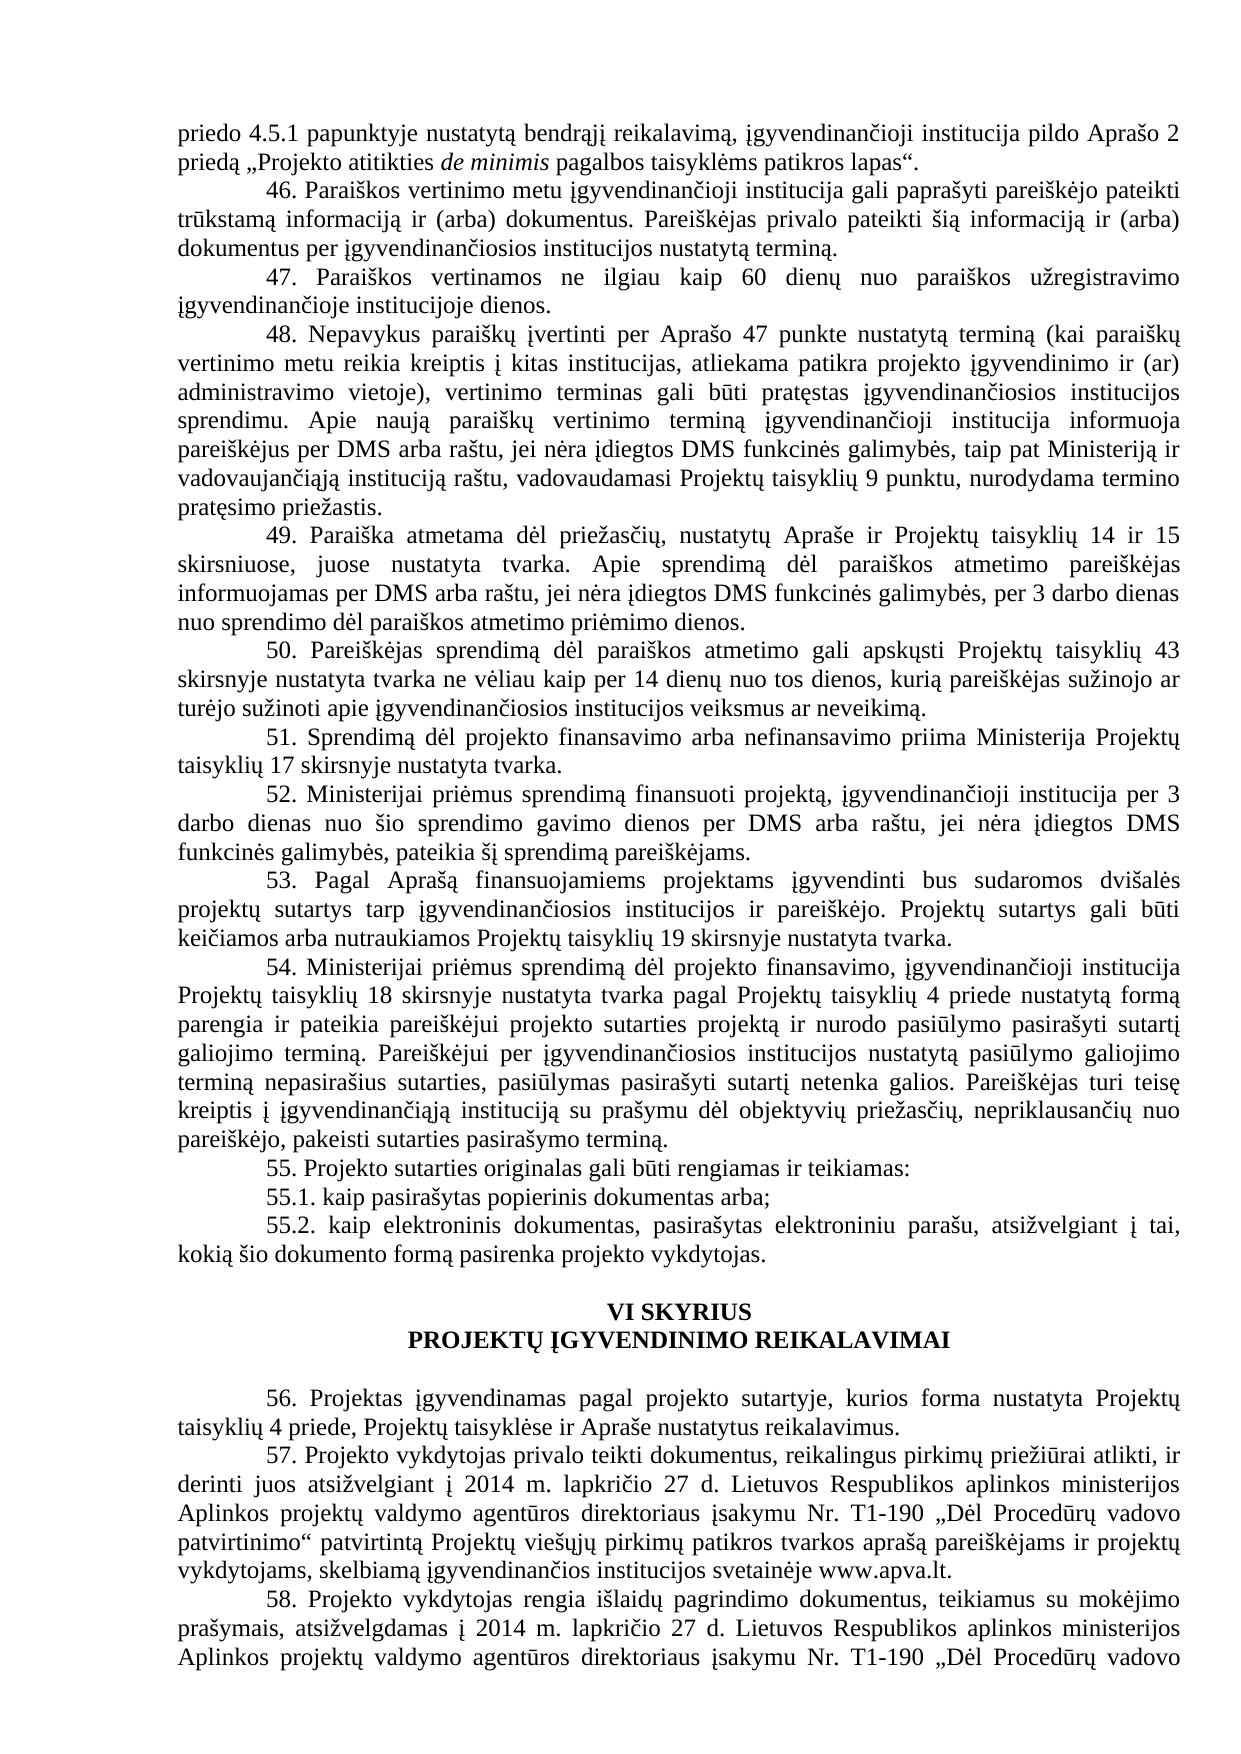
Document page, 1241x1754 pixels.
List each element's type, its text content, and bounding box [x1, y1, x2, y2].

text 48. Nepavykus paraiškų įvertinti per Aprašo 47 punkte nustatytą terminą (kai paraiškų vertinimo metu reikia kreiptis į kitas institucijas, atliekama patikra projekto įgyvendinimo ir (ar) administravimo vietoje), vertinimo terminas gali būti pratęstas įgyvendinančiosios institucijos sprendimu. Apie naują paraiškų vertinimo terminą įgyvendinančioji institucija informuoja pareiškėjus per DMS arba raštu, jei nėra įdiegtos DMS funkcinės galimybės, taip pat Ministeriją ir vadovaujančiąją instituciją raštu, vadovaudamasi Projektų taisyklių 9 punktu, nurodydama termino pratęsimo priežastis. [177, 319, 1181, 521]
text 53. Pagal Aprašą finansuojamiems projektams įgyvendinti bus sudaromos dvišalės projektų sutartys tarp įgyvendinančiosios institucijos ir pareiškėjo. Projektų sutartys gali būti keičiamos arba nutraukiamos Projektų taisyklių 19 skirsnyje nustatyta tvarka. [177, 866, 1181, 952]
text 52. Ministerijai priėmus sprendimą finansuoti projektą, įgyvendinančioji institucija per 3 darbo dienas nuo šio sprendimo gavimo dienos per DMS arba raštu, jei nėra įdiegtos DMS funkcinės galimybės, pateikia šį sprendimą pareiškėjams. [177, 779, 1181, 866]
text 51. Sprendimą dėl projekto finansavimo arba nefinansavimo priima Ministerija Projektų taisyklių 17 skirsnyje nustatyta tvarka. [177, 722, 1181, 779]
text 49. Paraiška atmetama dėl priežasčių, nustatytų Apraše ir Projektų taisyklių 14 ir 15 skirsniuose, juose nustatyta tvarka. Apie sprendimą dėl paraiškos atmetimo pareiškėjas informuojamas per DMS arba raštu, jei nėra įdiegtos DMS funkcinės galimybės, per 3 darbo dienas nuo sprendimo dėl paraiškos atmetimo priėmimo dienos. [177, 521, 1181, 636]
text 57. Projekto vykdytojas privalo teikti dokumentus, reikalingus pirkimų priežiūrai atlikti, ir derinti juos atsižvelgiant į 2014 m. lapkričio 27 d. Lietuvos Respublikos aplinkos ministerijos Aplinkos projektų valdymo agentūros direktoriaus įsakymu Nr. T1-190 „Dėl Procedūrų vadovo patvirtinimo“ patvirtintą Projektų viešųjų pirkimų patikros tvarkos aprašą pareiškėjams ir projektų vykdytojams, skelbiamą įgyvendinančios institucijos svetainėje www.apva.lt. [177, 1441, 1181, 1584]
text 55.2. kaip elektroninis dokumentas, pasirašytas elektroniniu parašu, atsižvelgiant į tai, kokią šio dokumento formą pasirenka projekto vykdytojas. [177, 1211, 1181, 1268]
text PROJEKTŲ ĮGYVENDINIMO REIKALAVIMAI [177, 1326, 1181, 1354]
text 46. Paraiškos vertinimo metu įgyvendinančioji institucija gali paprašyti pareiškėjo pateikti trūkstamą informaciją ir (arba) dokumentus. Pareiškėjas privalo pateikti šią informaciją ir (arba) dokumentus per įgyvendinančiosios institucijos nustatytą terminą. [177, 176, 1181, 262]
text 50. Pareiškėjas sprendimą dėl paraiškos atmetimo gali apskųsti Projektų taisyklių 43 skirsnyje nustatyta tvarka ne vėliau kaip per 14 dienų nuo tos dienos, kurią pareiškėjas sužinojo ar turėjo sužinoti apie įgyvendinančiosios institucijos veiksmus ar neveikimą. [177, 636, 1181, 722]
text 56. Projektas įgyvendinamas pagal projekto sutartyje, kurios forma nustatyta Projektų taisyklių 4 priede, Projektų taisyklėse ir Apraše nustatytus reikalavimus. [177, 1383, 1181, 1441]
text 47. Paraiškos vertinamos ne ilgiau kaip 60 dienų nuo paraiškos užregistravimo įgyvendinančioje institucijoje dienos. [177, 262, 1181, 319]
text 55.1. kaip pasirašytas popierinis dokumentas arba; [177, 1182, 1181, 1211]
text 58. Projekto vykdytojas rengia išlaidų pagrindimo dokumentus, teikiamus su mokėjimo prašymais, atsižvelgdamas į 2014 m. lapkričio 27 d. Lietuvos Respublikos aplinkos ministerijos Aplinkos projektų valdymo agentūros direktoriaus įsakymu Nr. T1-190 „Dėl Procedūrų vadovo [177, 1584, 1181, 1671]
text priedo 4.5.1 papunktyje nustatytą bendrąjį reikalavimą, įgyvendinančioji institucija pildo Aprašo 2 priedą „Projekto atitikties de minimis pagalbos taisyklėms patikros lapas“. [177, 118, 1181, 176]
text 54. Ministerijai priėmus sprendimą dėl projekto finansavimo, įgyvendinančioji institucija Projektų taisyklių 18 skirsnyje nustatyta tvarka pagal Projektų taisyklių 4 priede nustatytą formą parengia ir pateikia pareiškėjui projekto sutarties projektą ir nurodo pasiūlymo pasirašyti sutartį galiojimo terminą. Pareiškėjui per įgyvendinančiosios institucijos nustatytą pasiūlymo galiojimo terminą nepasirašius sutarties, pasiūlymas pasirašyti sutartį netenka galios. Pareiškėjas turi teisę kreiptis į įgyvendinančiąją instituciją su prašymu dėl objektyvių priežasčių, nepriklausančių nuo pareiškėjo, pakeisti sutarties pasirašymo terminą. [177, 952, 1181, 1153]
text 55. Projekto sutarties originalas gali būti rengiamas ir teikiamas: [177, 1153, 1181, 1182]
text VI SKYRIUS [177, 1297, 1181, 1326]
